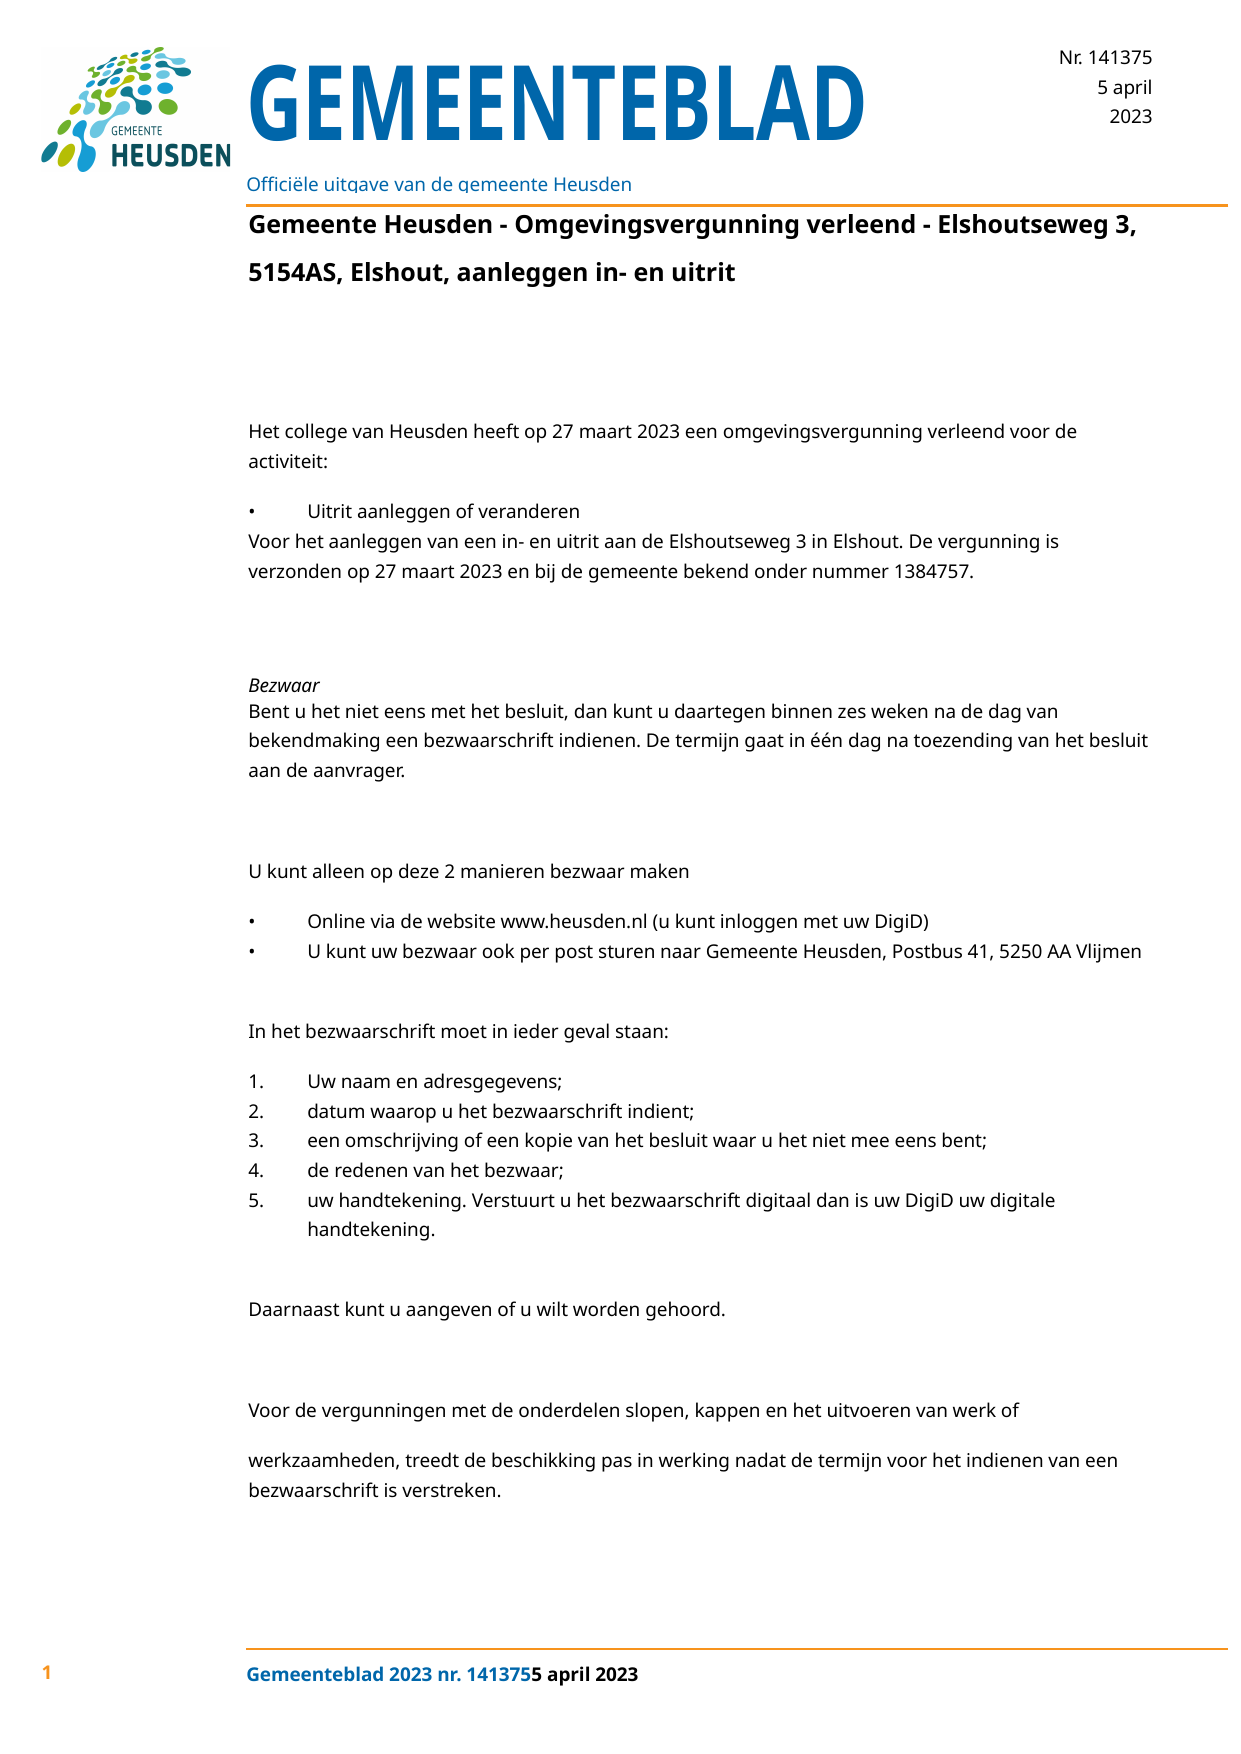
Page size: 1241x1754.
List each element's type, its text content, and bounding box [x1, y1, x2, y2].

list uw handtekening. Verstuurt u het bezwaarschrift digitaal dan is uw DigiD uw digitale handtekening. [248, 1187, 1152, 1242]
list Uw naam en adresgegevens; [248, 1068, 1152, 1094]
list datum waarop u het bezwaarschrift indient; [248, 1098, 1152, 1124]
picture [41, 47, 231, 172]
list U kunt uw bezwaar ook per post sturen naar Gemeente Heusden, Postbus 41, 5250 AA Vlijmen [248, 938, 1152, 964]
text Bezwaar [248, 672, 1152, 698]
text In het bezwaarschrift moet in ieder geval staan: [248, 1018, 1152, 1044]
text Het college van Heusden heeft op 27 maart 2023 een omgevingsvergunning verleend voor de activiteit: [248, 419, 1152, 474]
list Online via de website www.heusden.nl (u kunt inloggen met uw DigiD) [248, 908, 1152, 934]
list een omschrijving of een kopie van het besluit waar u het niet mee eens bent; [248, 1128, 1152, 1153]
text Daarnaast kunt u aangeven of u wilt worden gehoord. [248, 1296, 1152, 1322]
text Bent u het niet eens met het besluit, dan kunt u daartegen binnen zes weken na de dag van bekendmaking een bezwaarschrift indienen. De termijn gaat in één dag na toezending van het besluit aan de aanvrager. [248, 698, 1152, 783]
list Uitrit aanleggen of veranderen [248, 499, 1152, 524]
text U kunt alleen op deze 2 manieren bezwaar maken [248, 858, 1152, 884]
text Voor de vergunningen met de onderdelen slopen, kappen en het uitvoeren van werk of [248, 1397, 1152, 1423]
list de redenen van het bezwaar; [248, 1157, 1152, 1183]
text Gemeente Heusden - Omgevingsvergunning verleend - Elshoutseweg 3, 5154AS, Elshout, aanleggen in- en uitrit [248, 207, 1152, 288]
text werkzaamheden, treedt de beschikking pas in werking nadat de termijn voor het indienen van een bezwaarschrift is verstreken. [248, 1448, 1152, 1503]
text Voor het aanleggen van een in- en uitrit aan de Elshoutseweg 3 in Elshout. De vergunning is verzonden op 27 maart 2023 en bij de gemeente bekend onder nummer 1384757. [248, 528, 1152, 584]
